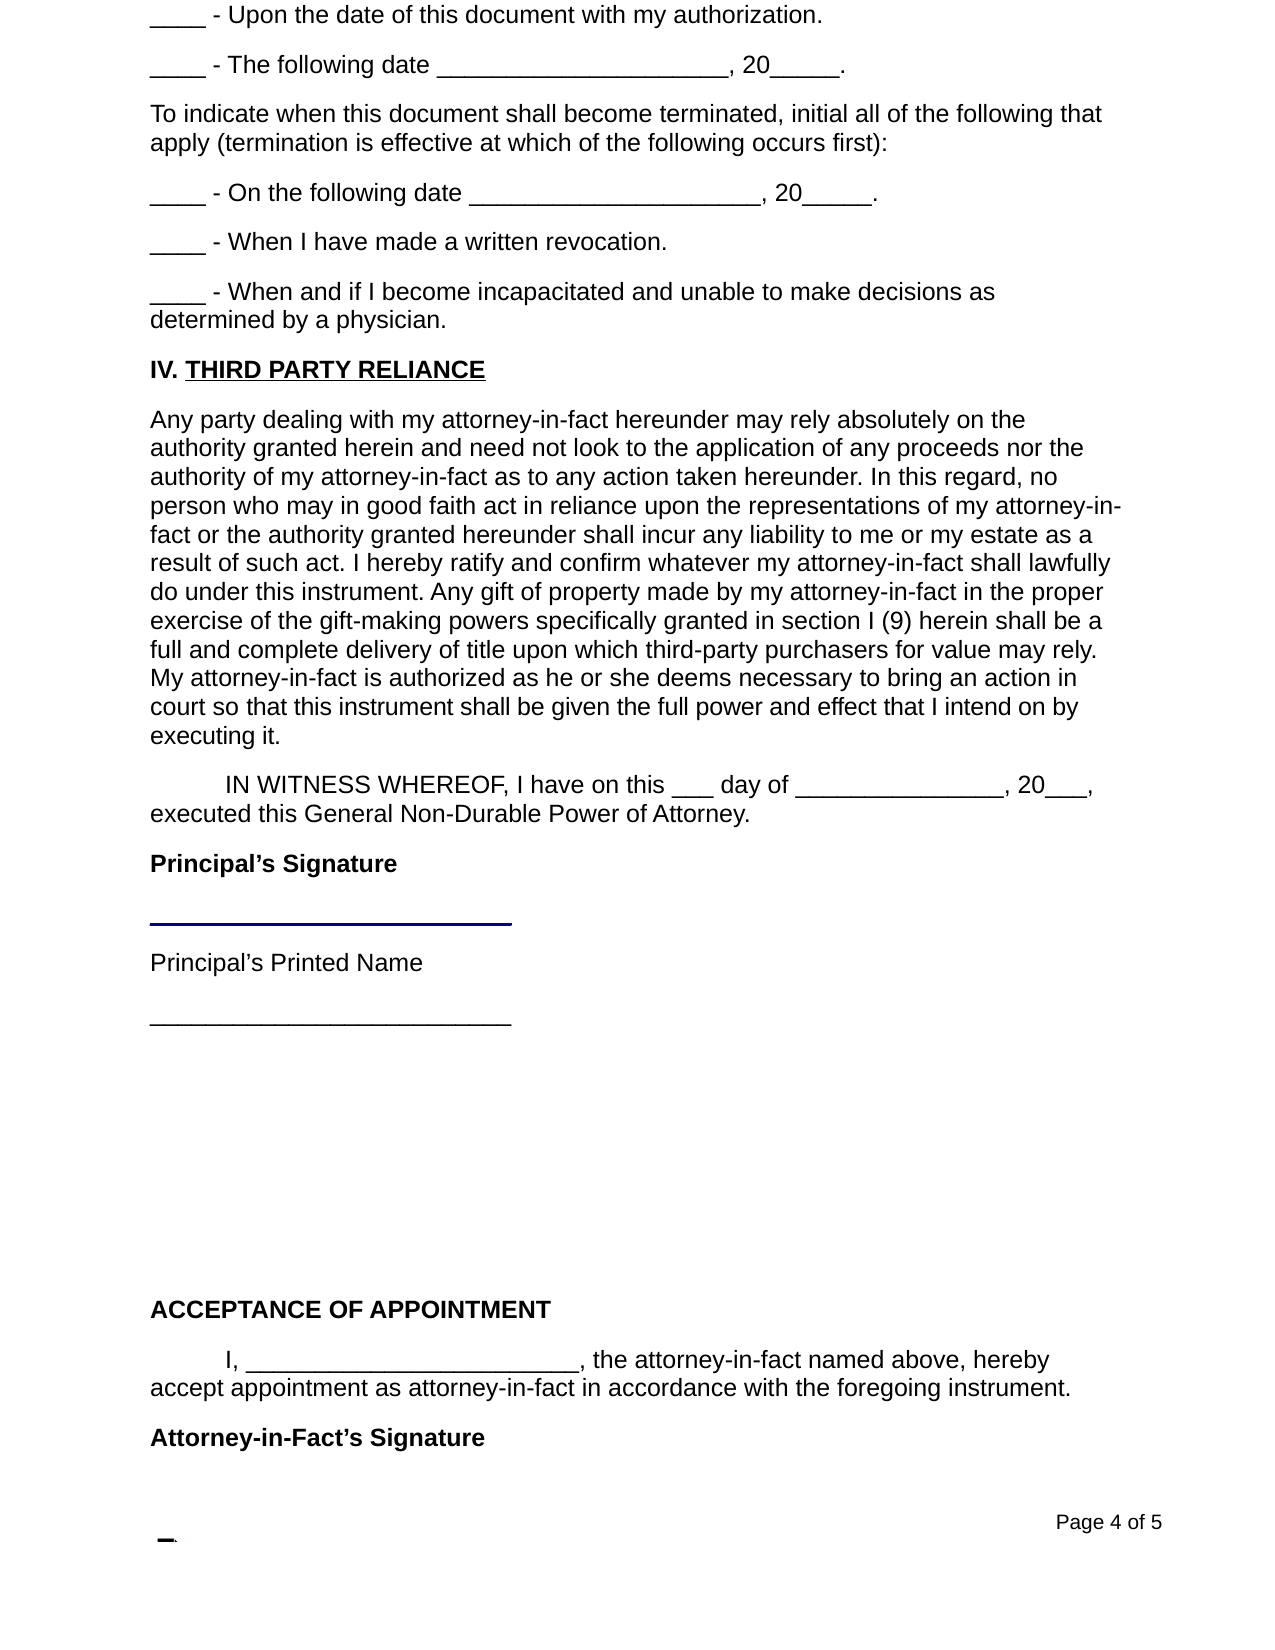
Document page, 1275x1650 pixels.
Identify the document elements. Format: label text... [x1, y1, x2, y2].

text IV. THIRD PARTY RELIANCE [150, 355, 1125, 384]
text ____ - The following date _____________________, 20_____. [150, 49, 1125, 78]
text Principal’s Signature [150, 849, 1125, 877]
text IN WITNESS WHEREOF, I have on this ___ day of _______________, 20___, executed this General Non-Durable Power of Attorney. [150, 770, 1125, 828]
text __________________________ [150, 898, 1125, 927]
text To indicate when this document shall become terminated, initial all of the following that apply (termination is effective at which of the following occurs first): [150, 99, 1125, 157]
text Any party dealing with my attorney-in-fact hereunder may rely absolutely on the authority granted herein and need not look to the application of any proceeds nor the authority of my attorney-in-fact as to any action taken hereunder. In this regard, no person who may in good faith act in reliance upon the representations of my attorney-in-fact or the authority granted hereunder shall incur any liability to me or my estate as a result of such act. I hereby ratify and confirm whatever my attorney-in-fact shall lawfully do under this instrument. Any gift of property made by my attorney-in-fact in the proper exercise of the gift-making powers specifically granted in section I (9) herein shall be a full and complete delivery of title upon which third-party purchasers for value may rely. My attorney-in-fact is authorized as he or she deems necessary to bring an action in court so that this instrument shall be given the full power and effect that I intend on by executing it. [150, 404, 1125, 749]
text ____ - On the following date _____________________, 20_____. [150, 177, 1125, 206]
text ____ - When I have made a written revocation. [150, 227, 1125, 256]
text Principal’s Printed Name [150, 948, 1125, 977]
text ____ - Upon the date of this document with my authorization. [150, 0, 1125, 29]
text __________________________ [150, 997, 1125, 1026]
text ____ - When and if I become incapacitated and unable to make decisions as determined by a physician. [150, 277, 1125, 334]
text ACCEPTANCE OF APPOINTMENT [150, 1295, 1125, 1324]
text Attorney-in-Fact’s Signature [150, 1423, 1125, 1452]
text I, ________________________, the attorney-in-fact named above, hereby accept appointment as attorney-in-fact in accordance with the foregoing instrument. [150, 1344, 1125, 1402]
